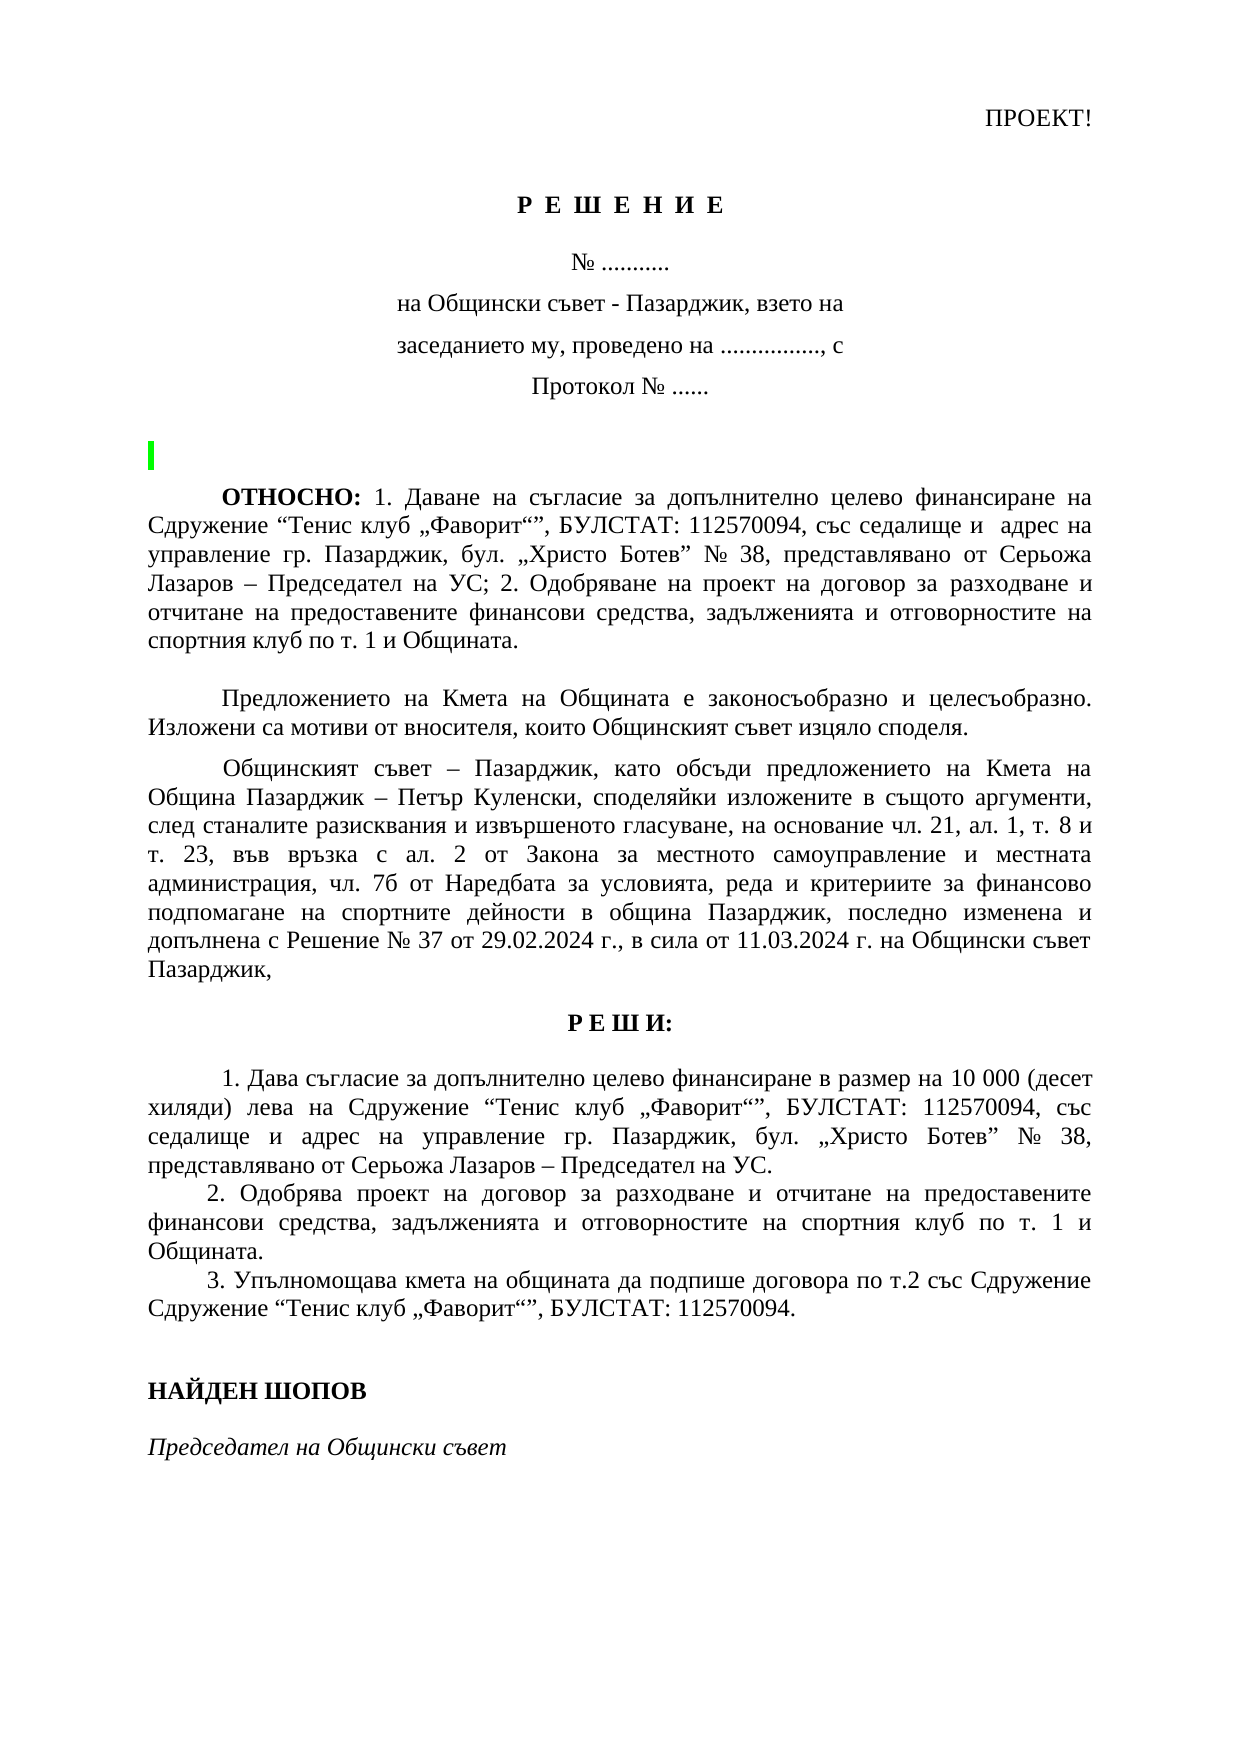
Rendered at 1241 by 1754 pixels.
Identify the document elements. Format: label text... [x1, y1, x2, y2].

text Общинският съвет – Пазарджик, като обсъди предложението на Кмета на Община Пазарджик – Петър Куленски, споделяйки изложените в същото аргументи, след станалите разисквания и извършеното гласуване, на основание чл. 21, ал. 1, т. 8 и т. 23, във връзка с ал. 2 от Закона за местното самоуправление и местната администрация, чл. 7б от Наредбата за условията, реда и критериите за финансово подпомагане на спортните дейности в община Пазарджик, последно изменена и допълнена с Решение № 37 от 29.02.2024 г., в сила от 11.03.2024 г. на Общински съвет Пазарджик, [148, 753, 1093, 983]
text Р Е Ш Е Н И Е [148, 190, 1093, 218]
text 1. Дава съгласие за допълнително целево финансиране в размер на 10 000 (десет хиляди) лева на Сдружение “Тенис клуб „Фаворит“”, БУЛСТАТ: 112570094, със седалище и адрес на управление гр. Пазарджик, бул. „Христо Ботев” № 38, представлявано от Серьожа Лазаров – Председател на УС. [148, 1063, 1093, 1178]
text Председател на Общински съвет [148, 1432, 1093, 1460]
text НАЙДЕН ШОПОВ [148, 1376, 1093, 1405]
text 2. Одобрява проект на договор за разходване и отчитане на предоставените финансови средства, задълженията и отговорностите на спортния клуб по т. 1 и Общината. [148, 1178, 1093, 1265]
text ПРОЕКТ! [148, 103, 1093, 132]
text Протокол № ...... [148, 371, 1093, 400]
text 3. Упълномощава кмета на общината да подпише договора по т.2 със Сдружение Сдружение “Тенис клуб „Фаворит“”, БУЛСТАТ: 112570094. [148, 1265, 1093, 1322]
text заседанието му, проведено на ................, с [148, 330, 1093, 358]
text Р Е Ш И: [148, 1008, 1093, 1037]
text Предложението на Кмета на Общината е законосъобразно и целесъобразно. Изложени са мотиви от вносителя, които Общинският съвет изцяло споделя. [148, 683, 1093, 740]
text № ........... [148, 247, 1093, 276]
text на Общински съвет - Пазарджик, взето на [148, 288, 1093, 317]
text ОТНОСНО: 1. Даване на съгласие за допълнително целево финансиране на Сдружение “Тенис клуб „Фаворит“”, БУЛСТАТ: 112570094, със седалище и адрес на управление гр. Пазарджик, бул. „Христо Ботев” № 38, представлявано от Серьожа Лазаров – Председател на УС; 2. Одобряване на проект на договор за разходване и отчитане на предоставените финансови средства, задълженията и отговорностите на спортния клуб по т. 1 и Общината. [148, 482, 1093, 654]
